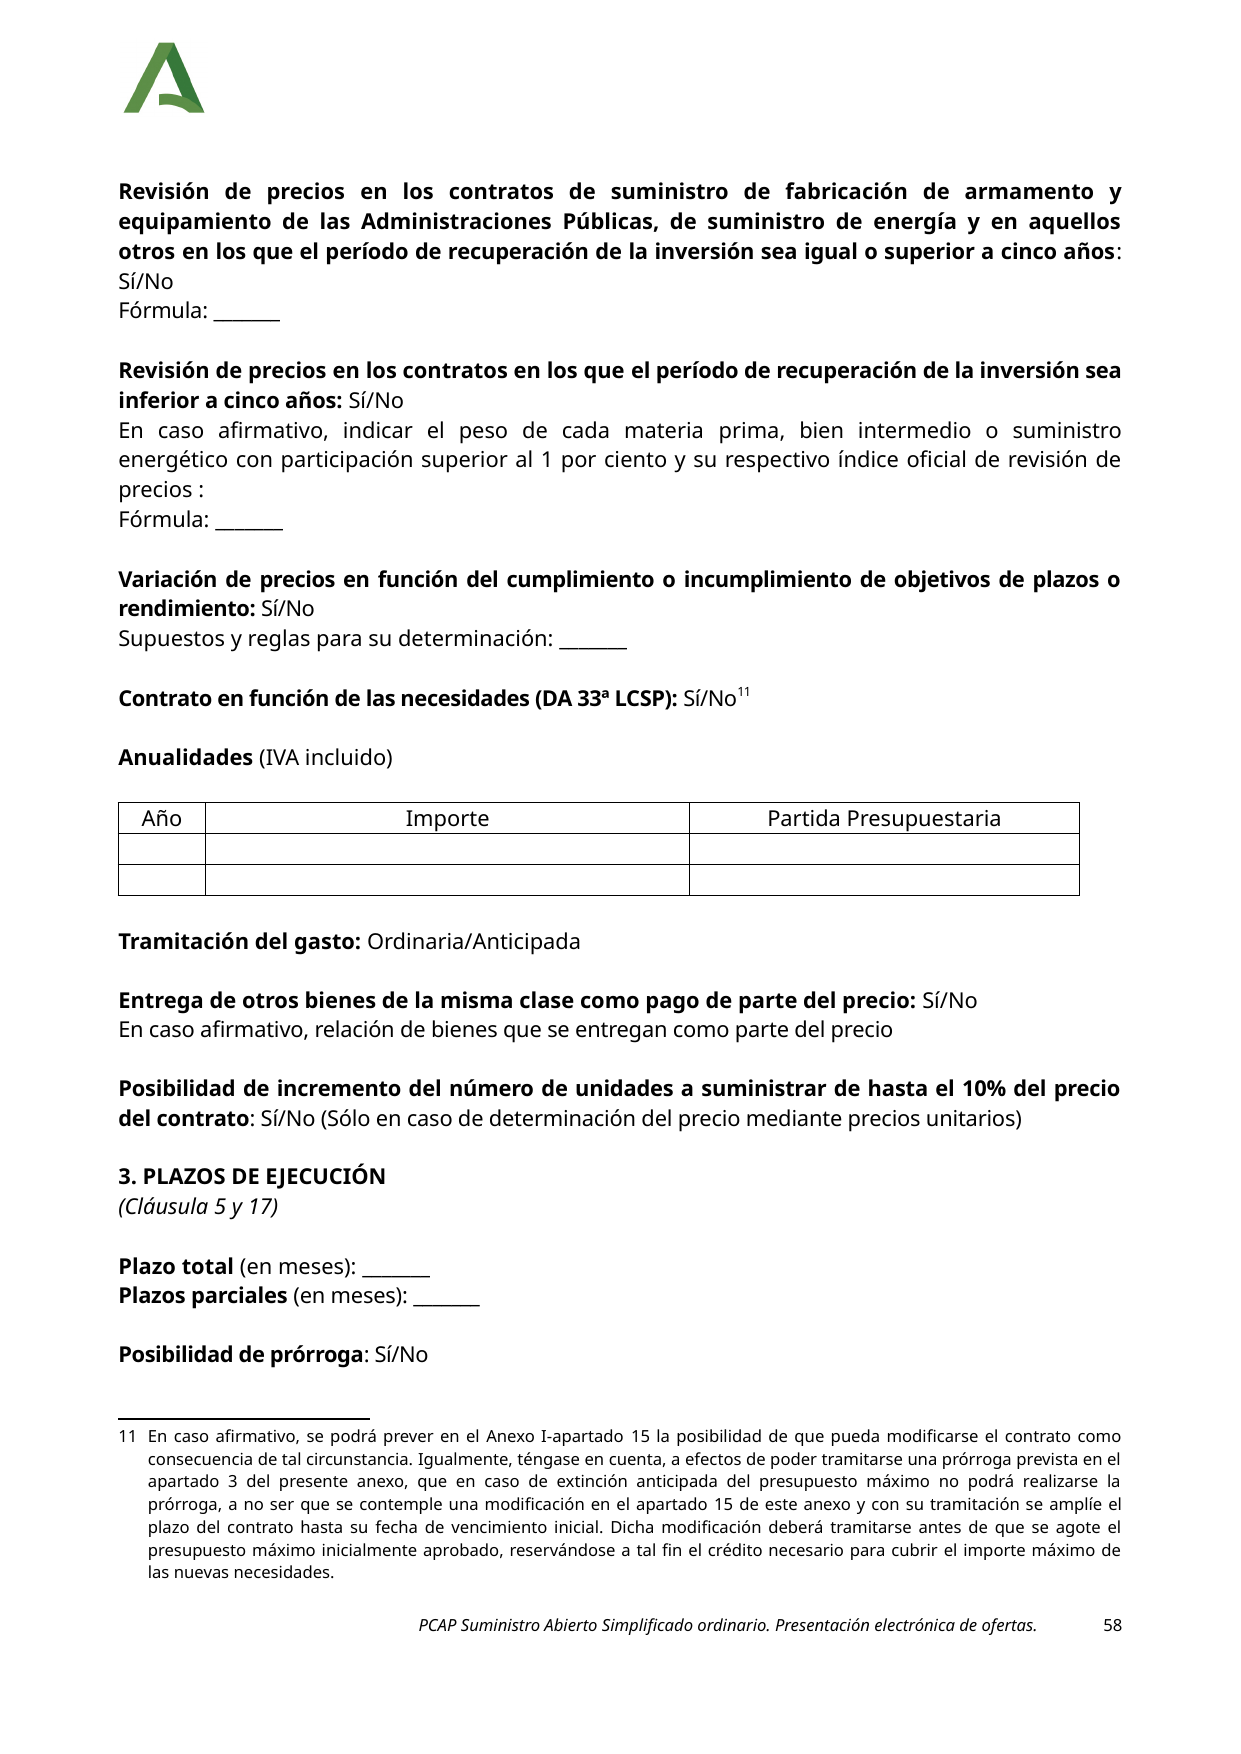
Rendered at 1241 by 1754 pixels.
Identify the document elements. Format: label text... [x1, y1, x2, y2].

picture [119, 38, 209, 117]
text Plazos parciales (en meses): _______ [118, 1281, 1122, 1310]
table_header Año [119, 803, 205, 833]
text Fórmula: _______ [118, 504, 1122, 534]
text Anualidades (IVA incluido) [118, 742, 1122, 772]
text Posibilidad de incremento del número de unidades a suministrar de hasta el 10% del precio del contrato: Sí/No (Sólo en caso de determinación del precio mediante precios unitarios) [118, 1073, 1122, 1133]
text Entrega de otros bienes de la misma clase como pago de parte del precio: Sí/No [118, 985, 1122, 1014]
text Variación de precios en función del cumplimiento o incumplimiento de objetivos de plazos o rendimiento: Sí/No [118, 564, 1122, 623]
table_header Importe [206, 803, 689, 833]
table_cell [206, 834, 689, 864]
table_cell [119, 834, 205, 864]
text Plazo total (en meses): _______ [118, 1251, 1122, 1281]
text En caso afirmativo, se podrá prever en el Anexo I-apartado 15 la posibilidad de que pueda modificarse el contrato como consecuencia de tal circunstancia. Igualmente, téngase en cuenta, a efectos de poder tramitarse una prórroga prevista en el apartado 3 del presente anexo, que en caso de extinción anticipada del presupuesto máximo no podrá realizarse la prórroga, a no ser que se contemple una modificación en el apartado 15 de este anexo y con su tramitación se amplíe el plazo del contrato hasta su fecha de vencimiento inicial. Dicha modificación deberá tramitarse antes de que se agote el presupuesto máximo inicialmente aprobado, reservándose a tal fin el crédito necesario para cubrir el importe máximo de las nuevas necesidades. [118, 1425, 1122, 1584]
table_cell [119, 865, 205, 895]
text Revisión de precios en los contratos de suministro de fabricación de armamento y equipamiento de las Administraciones Públicas, de suministro de energía y en aquellos otros en los que el período de recuperación de la inversión sea igual o superior a cinco años: Sí/No [118, 176, 1122, 296]
text Contrato en función de las necesidades (DA 33ª LCSP): Sí/No [118, 683, 1122, 713]
text 3. PLAZOS DE EJECUCIÓN [118, 1161, 1122, 1191]
text En caso afirmativo, relación de bienes que se entregan como parte del precio [118, 1014, 1122, 1044]
table_cell [206, 865, 689, 895]
text (Cláusula 5 y 17) [118, 1191, 1122, 1221]
text En caso afirmativo, indicar el peso de cada materia prima, bien intermedio o suministro energético con participación superior al 1 por ciento y su respectivo índice oficial de revisión de precios : [118, 415, 1122, 504]
text Tramitación del gasto: Ordinaria/Anticipada [118, 926, 1122, 956]
text Revisión de precios en los contratos en los que el período de recuperación de la inversión sea inferior a cinco años: Sí/No [118, 355, 1122, 415]
text Posibilidad de prórroga: Sí/No [118, 1339, 1122, 1369]
text Fórmula: _______ [118, 296, 1122, 325]
table_cell [690, 834, 1079, 864]
table_cell [690, 865, 1079, 895]
table_header Partida Presupuestaria [690, 803, 1079, 833]
text Supuestos y reglas para su determinación: _______ [118, 623, 1122, 653]
